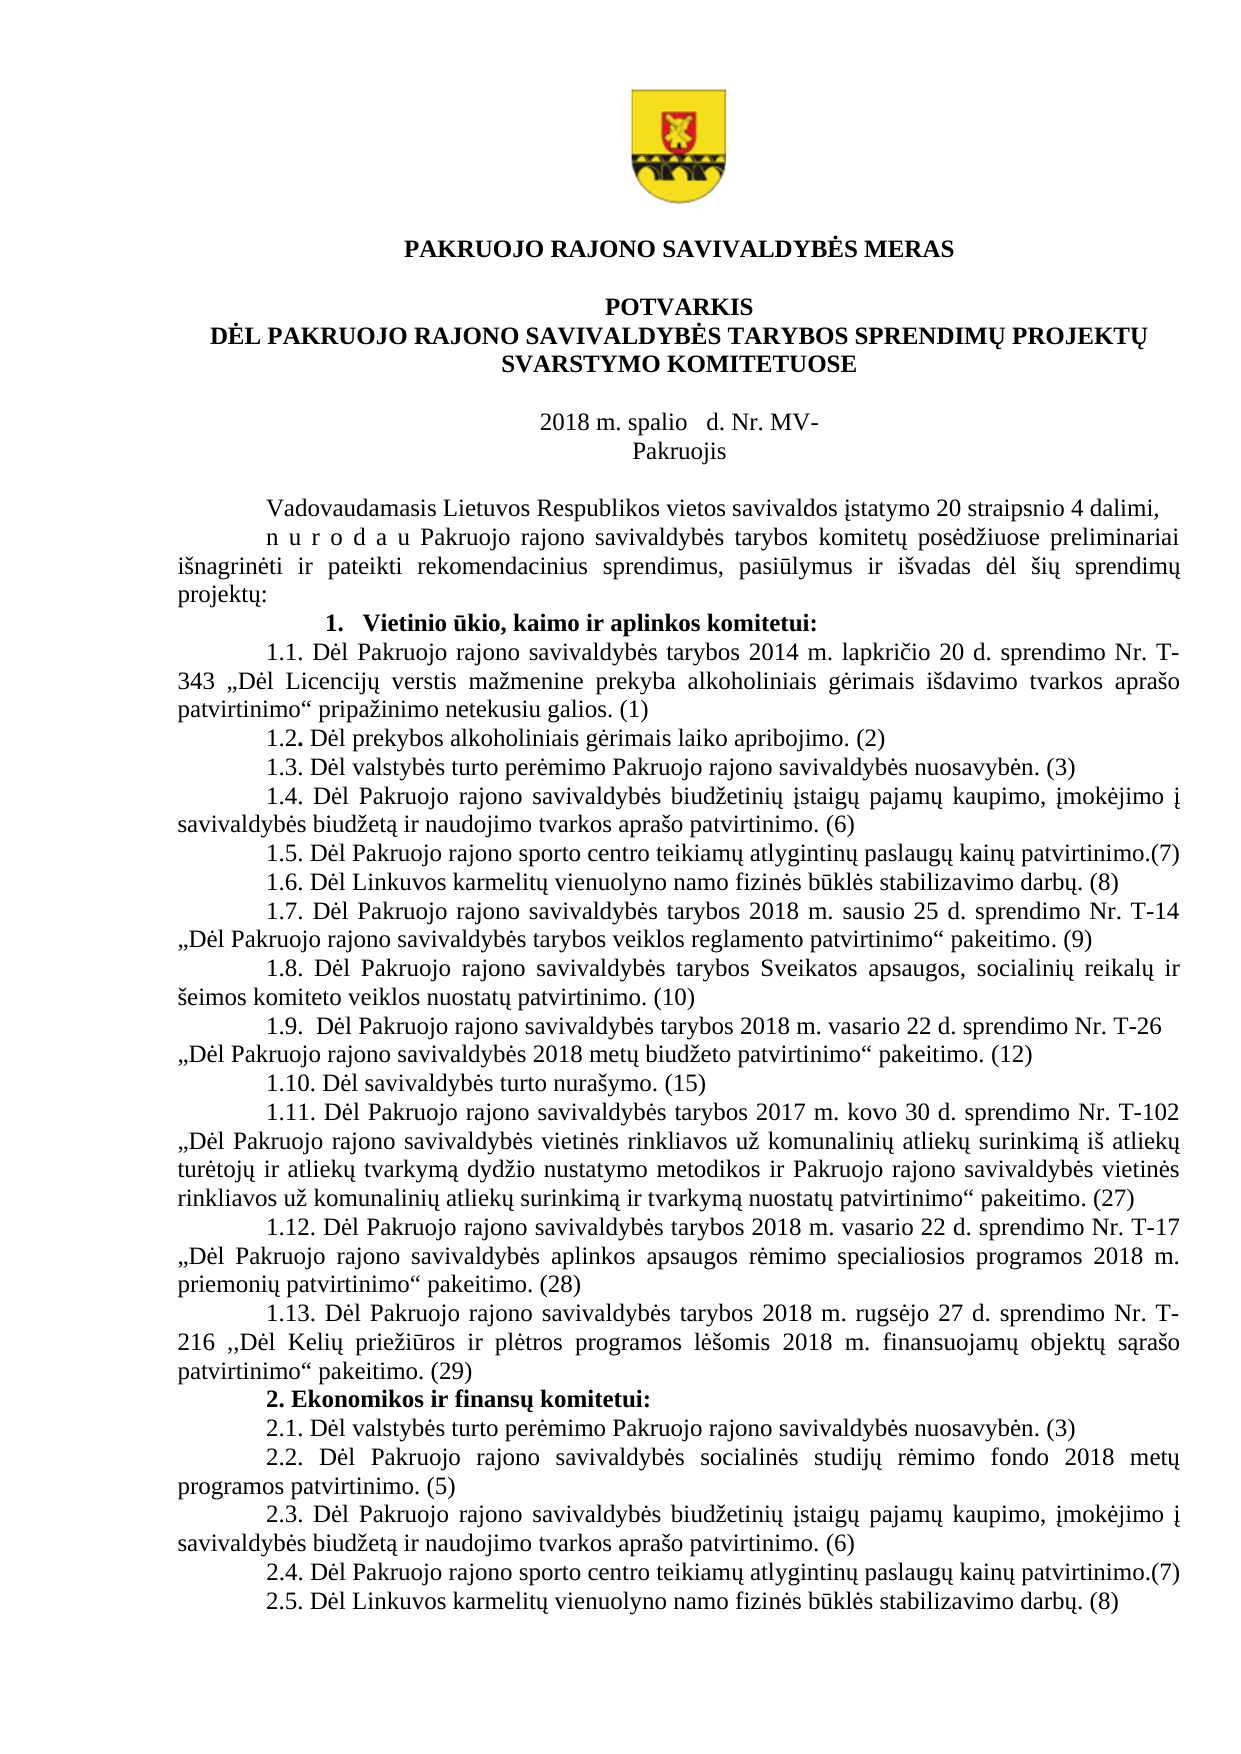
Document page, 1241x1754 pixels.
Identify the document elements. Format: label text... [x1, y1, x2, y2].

text Pakruojis [177, 436, 1181, 464]
text 2018 m. spalio d. Nr. MV- [177, 407, 1181, 436]
text 2.2. Dėl Pakruojo rajono savivaldybės socialinės studijų rėmimo fondo 2018 metų programos patvirtinimo. (5) [177, 1442, 1181, 1499]
text 1.7. Dėl Pakruojo rajono savivaldybės tarybos 2018 m. sausio 25 d. sprendimo Nr. T-14 „Dėl Pakruojo rajono savivaldybės tarybos veiklos reglamento patvirtinimo“ pakeitimo. (9) [177, 896, 1181, 953]
text 1.10. Dėl savivaldybės turto nurašymo. (15) [177, 1068, 1181, 1097]
text 2.4. Dėl Pakruojo rajono sporto centro teikiamų atlygintinų paslaugų kainų patvirtinimo.(7) [266, 1557, 1181, 1586]
text 1.3. Dėl valstybės turto perėmimo Pakruojo rajono savivaldybės nuosavybėn. (3) [177, 752, 1181, 781]
text 1.1. Dėl Pakruojo rajono savivaldybės tarybos 2014 m. lapkričio 20 d. sprendimo Nr. T-343 „Dėl Licencijų verstis mažmenine prekyba alkoholiniais gėrimais išdavimo tvarkos aprašo patvirtinimo“ pripažinimo netekusiu galios. (1) [177, 637, 1181, 723]
text 1.11. Dėl Pakruojo rajono savivaldybės tarybos 2017 m. kovo 30 d. sprendimo Nr. T-102 „Dėl Pakruojo rajono savivaldybės vietinės rinkliavos už komunalinių atliekų surinkimą iš atliekų turėtojų ir atliekų tvarkymą dydžio nustatymo metodikos ir Pakruojo rajono savivaldybės vietinės rinkliavos už komunalinių atliekų surinkimą ir tvarkymą nuostatų patvirtinimo“ pakeitimo. (27) [177, 1097, 1181, 1212]
text 1.6. Dėl Linkuvos karmelitų vienuolyno namo fizinės būklės stabilizavimo darbų. (8) [177, 867, 1181, 896]
text POTVARKIS [177, 292, 1181, 321]
text 1.8. Dėl Pakruojo rajono savivaldybės tarybos Sveikatos apsaugos, socialinių reikalų ir šeimos komiteto veiklos nuostatų patvirtinimo. (10) [177, 953, 1181, 1011]
text DĖL PAKRUOJO RAJONO SAVIVALDYBĖS TARYBOS SPRENDIMŲ PROJEKTŲ SVARSTYMO KOMITETUOSE [177, 321, 1181, 378]
text Vadovaudamasis Lietuvos Respublikos vietos savivaldos įstatymo 20 straipsnio 4 dalimi, [177, 493, 1181, 522]
text 1.2. Dėl prekybos alkoholiniais gėrimais laiko apribojimo. (2) [266, 723, 1181, 752]
text 1.13. Dėl Pakruojo rajono savivaldybės tarybos 2018 m. rugsėjo 27 d. sprendimo Nr. T-216 ,,Dėl Kelių priežiūros ir plėtros programos lėšomis 2018 m. finansuojamų objektų sąrašo patvirtinimo“ pakeitimo. (29) [177, 1298, 1181, 1384]
text 1.9. Dėl Pakruojo rajono savivaldybės tarybos 2018 m. vasario 22 d. sprendimo Nr. T-26 „Dėl Pakruojo rajono savivaldybės 2018 metų biudžeto patvirtinimo“ pakeitimo. (12) [177, 1011, 1181, 1068]
text n u r o d a u Pakruojo rajono savivaldybės tarybos komitetų posėdžiuose preliminariai išnagrinėti ir pateikti rekomendacinius sprendimus, pasiūlymus ir išvadas dėl šių sprendimų projektų: [177, 522, 1181, 608]
text 2. Ekonomikos ir finansų komitetui: [177, 1384, 1181, 1413]
text 2.5. Dėl Linkuvos karmelitų vienuolyno namo fizinės būklės stabilizavimo darbų. (8) [177, 1586, 1181, 1614]
text 1.12. Dėl Pakruojo rajono savivaldybės tarybos 2018 m. vasario 22 d. sprendimo Nr. T-17 „Dėl Pakruojo rajono savivaldybės aplinkos apsaugos rėmimo specialiosios programos 2018 m. priemonių patvirtinimo“ pakeitimo. (28) [177, 1212, 1181, 1298]
text 1.5. Dėl Pakruojo rajono sporto centro teikiamų atlygintinų paslaugų kainų patvirtinimo.(7) [177, 838, 1181, 867]
list Vietinio ūkio, kaimo ir aplinkos komitetui: [236, 608, 1181, 637]
text 2.1. Dėl valstybės turto perėmimo Pakruojo rajono savivaldybės nuosavybėn. (3) [177, 1413, 1181, 1442]
text PAKRUOJO RAJONO SAVIVALDYBĖS MERAS [177, 234, 1181, 263]
list 2.3. Dėl Pakruojo rajono savivaldybės biudžetinių įstaigų pajamų kaupimo, įmokėjimo į savivaldybės biudžetą ir naudojimo tvarkos aprašo patvirtinimo. (6) [177, 1499, 1181, 1557]
list 1.4. Dėl Pakruojo rajono savivaldybės biudžetinių įstaigų pajamų kaupimo, įmokėjimo į savivaldybės biudžetą ir naudojimo tvarkos aprašo patvirtinimo. (6) [177, 781, 1181, 838]
